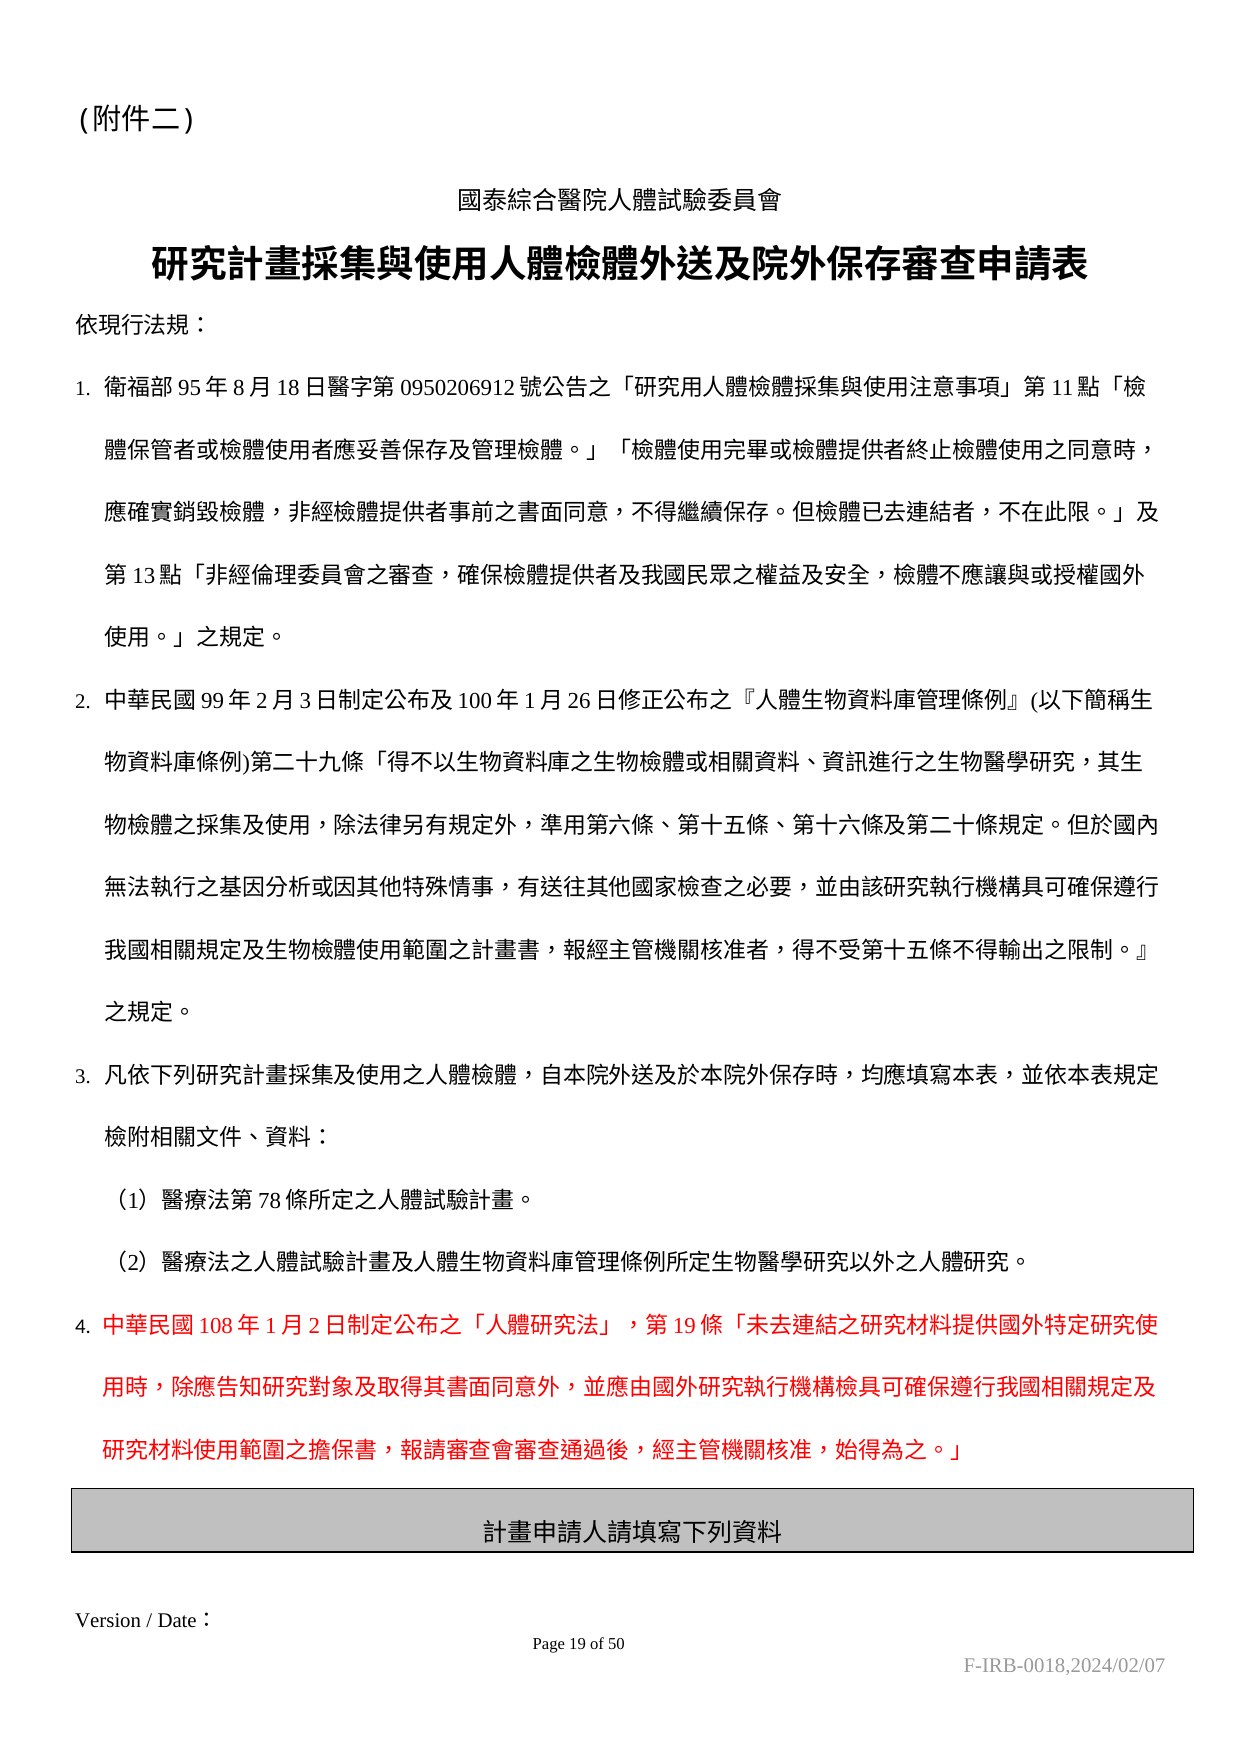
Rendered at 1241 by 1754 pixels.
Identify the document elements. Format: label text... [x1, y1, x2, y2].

text (附件二) [75, 96, 1165, 138]
list 中華民國108年1月2日制定公布之「人體研究法」，第19條「未去連結之研究材料提供國外特定研究使用時，除應告知研究對象及取得其書面同意外，並應由國外研究執行機構檢具可確保遵行我國相關規定及研究材料使用範圍之擔保書，報請審查會審查通過後，經主管機關核准，始得為之。」 [75, 1282, 1165, 1469]
list 凡依下列研究計畫採集及使用之人體檢體，自本院外送及於本院外保存時，均應填寫本表，並依本表規定檢附相關文件、資料： [75, 1032, 1165, 1157]
text （2）醫療法之人體試驗計畫及人體生物資料庫管理條例所定生物醫學研究以外之人體研究。 [98, 1219, 1165, 1282]
text 研究計畫採集與使用人體檢體外送及院外保存審查申請表 [75, 219, 1165, 282]
text （1）醫療法第78條所定之人體試驗計畫。 [98, 1157, 1165, 1219]
list 衛福部95年8月18日醫字第0950206912號公告之「研究用人體檢體採集與使用注意事項」第11點「檢體保管者或檢體使用者應妥善保存及管理檢體。」「檢體使用完畢或檢體提供者終止檢體使用之同意時，應確實銷毀檢體，非經檢體提供者事前之書面同意，不得繼續保存。但檢體已去連結者，不在此限。」及第13點「非經倫理委員會之審查，確保檢體提供者及我國民眾之權益及安全，檢體不應讓與或授權國外使用。」之規定。 [75, 344, 1165, 657]
text 依現行法規： [75, 282, 1165, 344]
table_header 計畫申請人請填寫下列資料 [72, 1489, 1193, 1551]
list 中華民國99年2月3日制定公布及100年1月26日修正公布之『人體生物資料庫管理條例』(以下簡稱生物資料庫條例)第二十九條「得不以生物資料庫之生物檢體或相關資料、資訊進行之生物醫學研究，其生物檢體之採集及使用，除法律另有規定外，準用第六條、第十五條、第十六條及第二十條規定。但於國內無法執行之基因分析或因其他特殊情事，有送往其他國家檢查之必要，並由該研究執行機構具可確保遵行我國相關規定及生物檢體使用範圍之計畫書，報經主管機關核准者，得不受第十五條不得輸出之限制。』之規定。 [75, 657, 1165, 1032]
text 國泰綜合醫院人體試驗委員會 [75, 157, 1165, 219]
